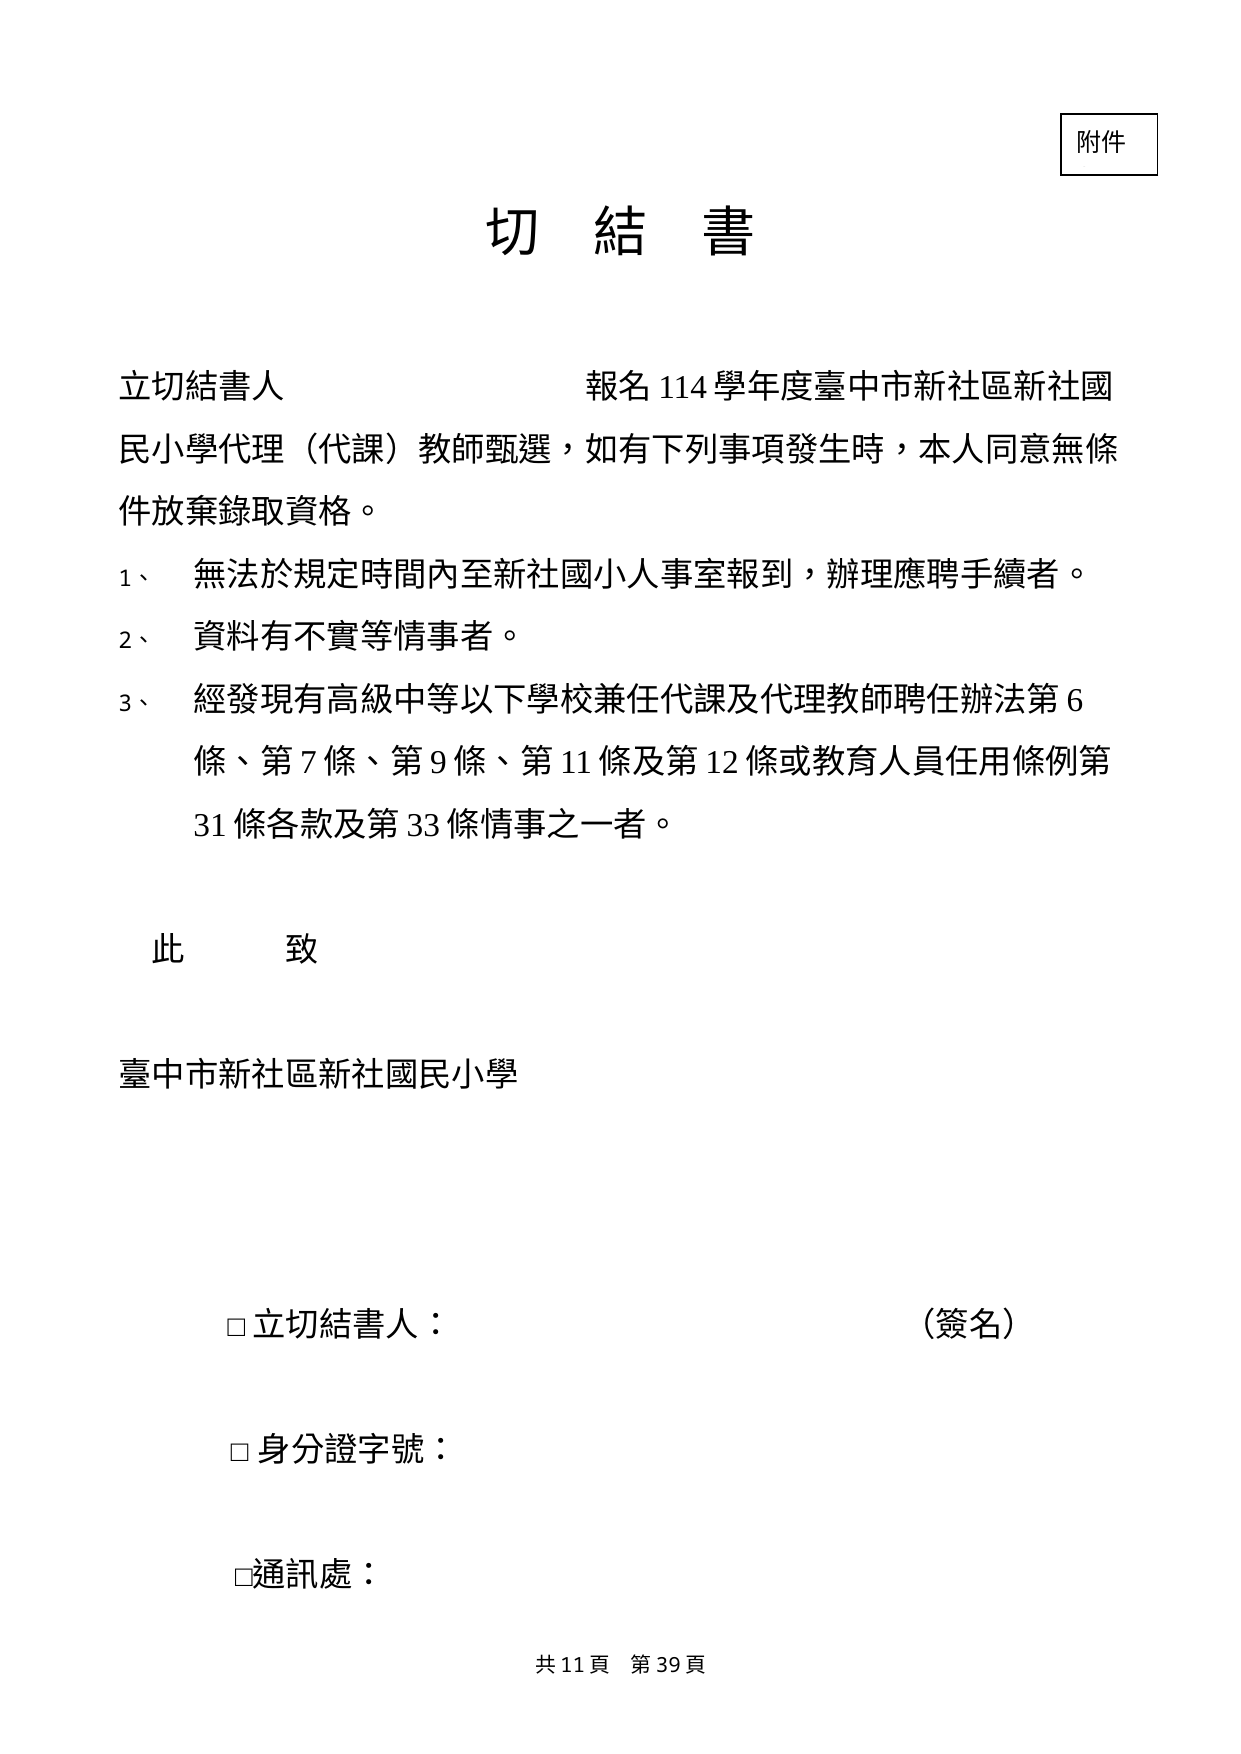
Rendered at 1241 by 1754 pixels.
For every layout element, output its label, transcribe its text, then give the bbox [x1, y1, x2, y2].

text 切 結 書 [1062, 115, 1157, 174]
list 資料有不實等情事者。 [118, 593, 1122, 655]
list 經發現有高級中等以下學校兼任代課及代理教師聘任辦法第6條、第7條、第9條、第11條及第12條或教育人員任用條例第31條各款及第33條情事之一者。 [118, 655, 1122, 843]
text □ 身分證字號： [118, 1405, 1122, 1468]
text □ 立切結書人： （簽名） [118, 1280, 1122, 1343]
text 臺中市新社區新社國民小學 [118, 1030, 1122, 1093]
text 立切結書人 報名114學年度臺中市新社區新社國民小學代理（代課）教師甄選，如有下列事項發生時，本人同意無條件放棄錄取資格。 [118, 343, 1122, 530]
text 切 結 書 [118, 155, 1122, 280]
text 附件3 [1077, 122, 1142, 167]
text 此 致 [118, 905, 1122, 968]
list 無法於規定時間內至新社國小人事室報到，辦理應聘手續者。 [118, 530, 1122, 593]
text □通訊處： [118, 1530, 1122, 1593]
